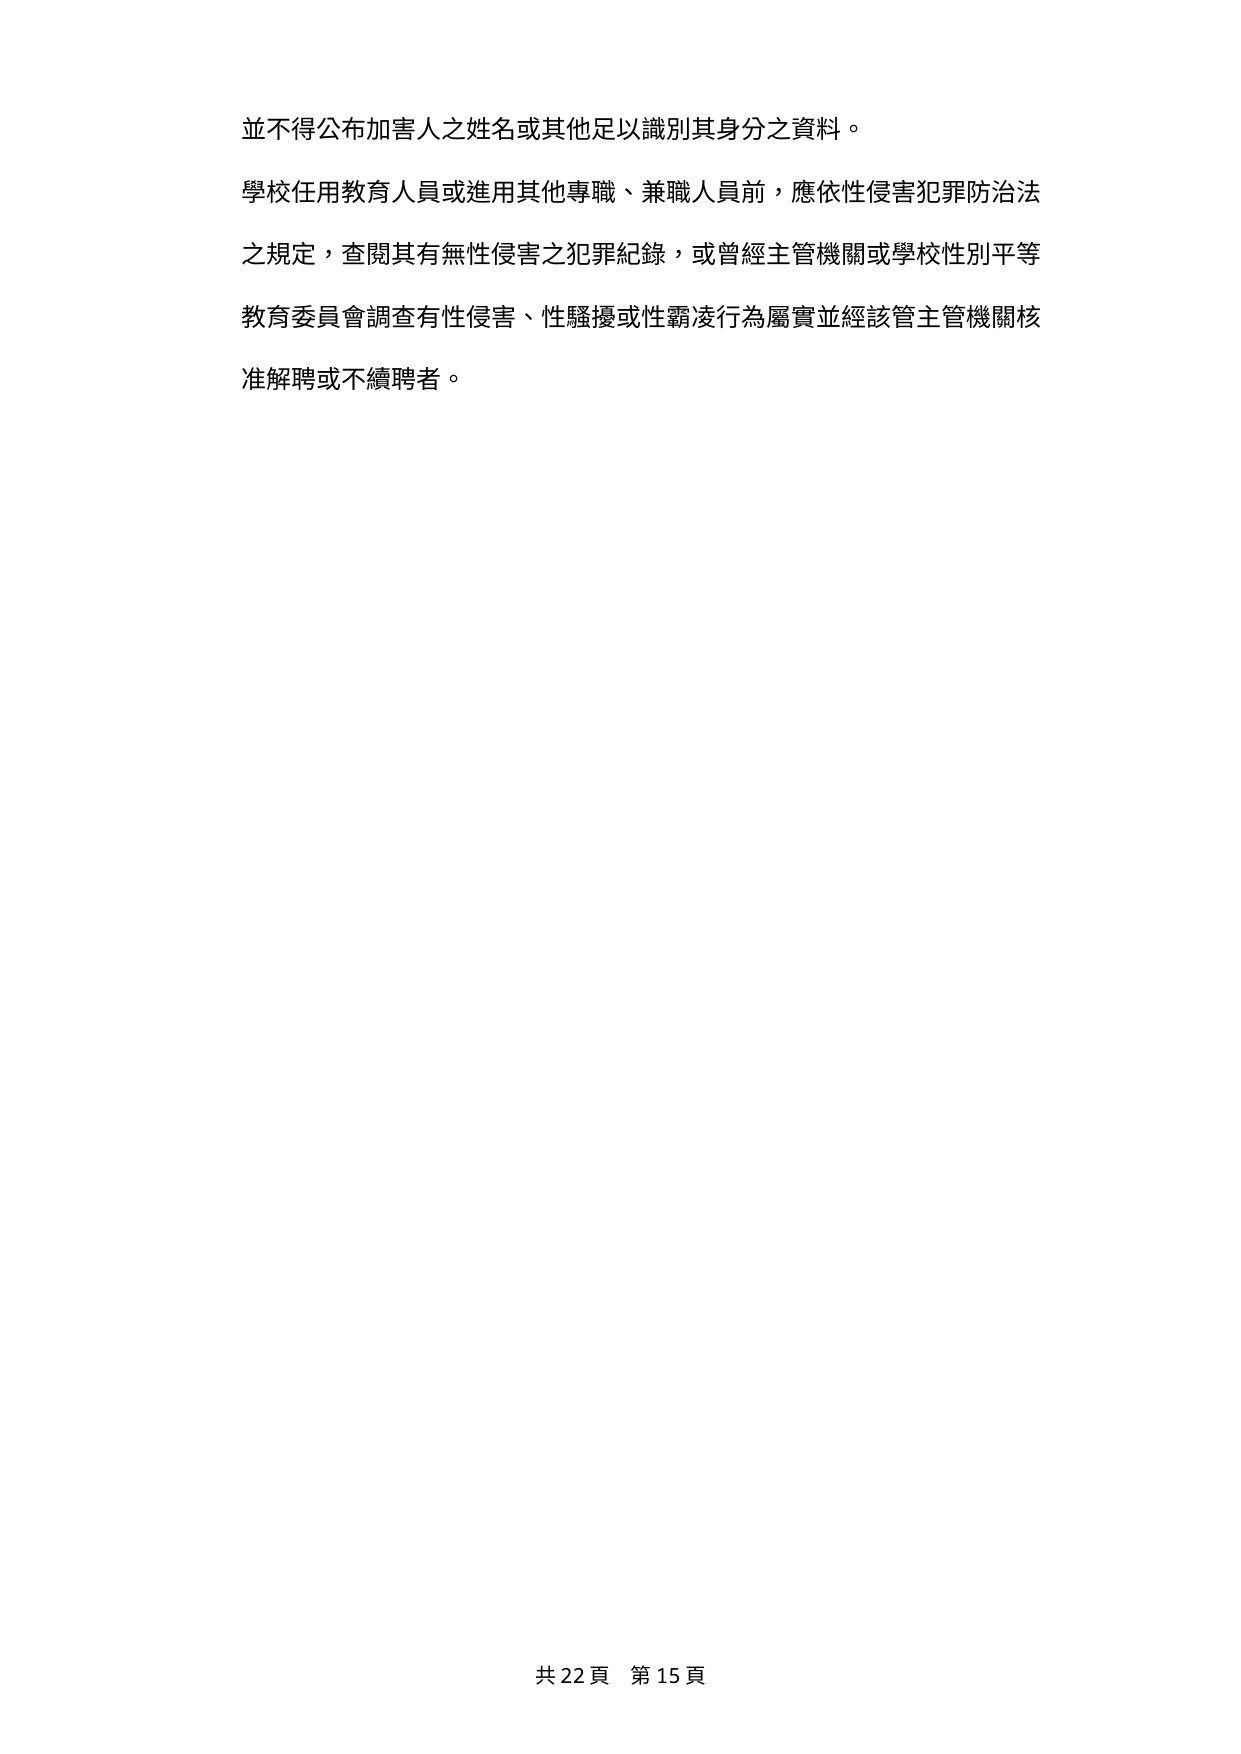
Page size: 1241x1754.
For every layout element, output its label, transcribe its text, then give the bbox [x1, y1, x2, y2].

list 並不得公布加害人之姓名或其他足以識別其身分之資料。 學校任用教育人員或進用其他專職、兼職人員前，應依性侵害犯罪防治法 之規定，查閱其有無性侵害之犯罪紀錄，或曾經主管機關或學校性別平等 教育委員會調查有性侵害、性騷擾或性霸凌行為屬實並經該管主管機關核 准解聘或不續聘者。 [137, 86, 1122, 398]
